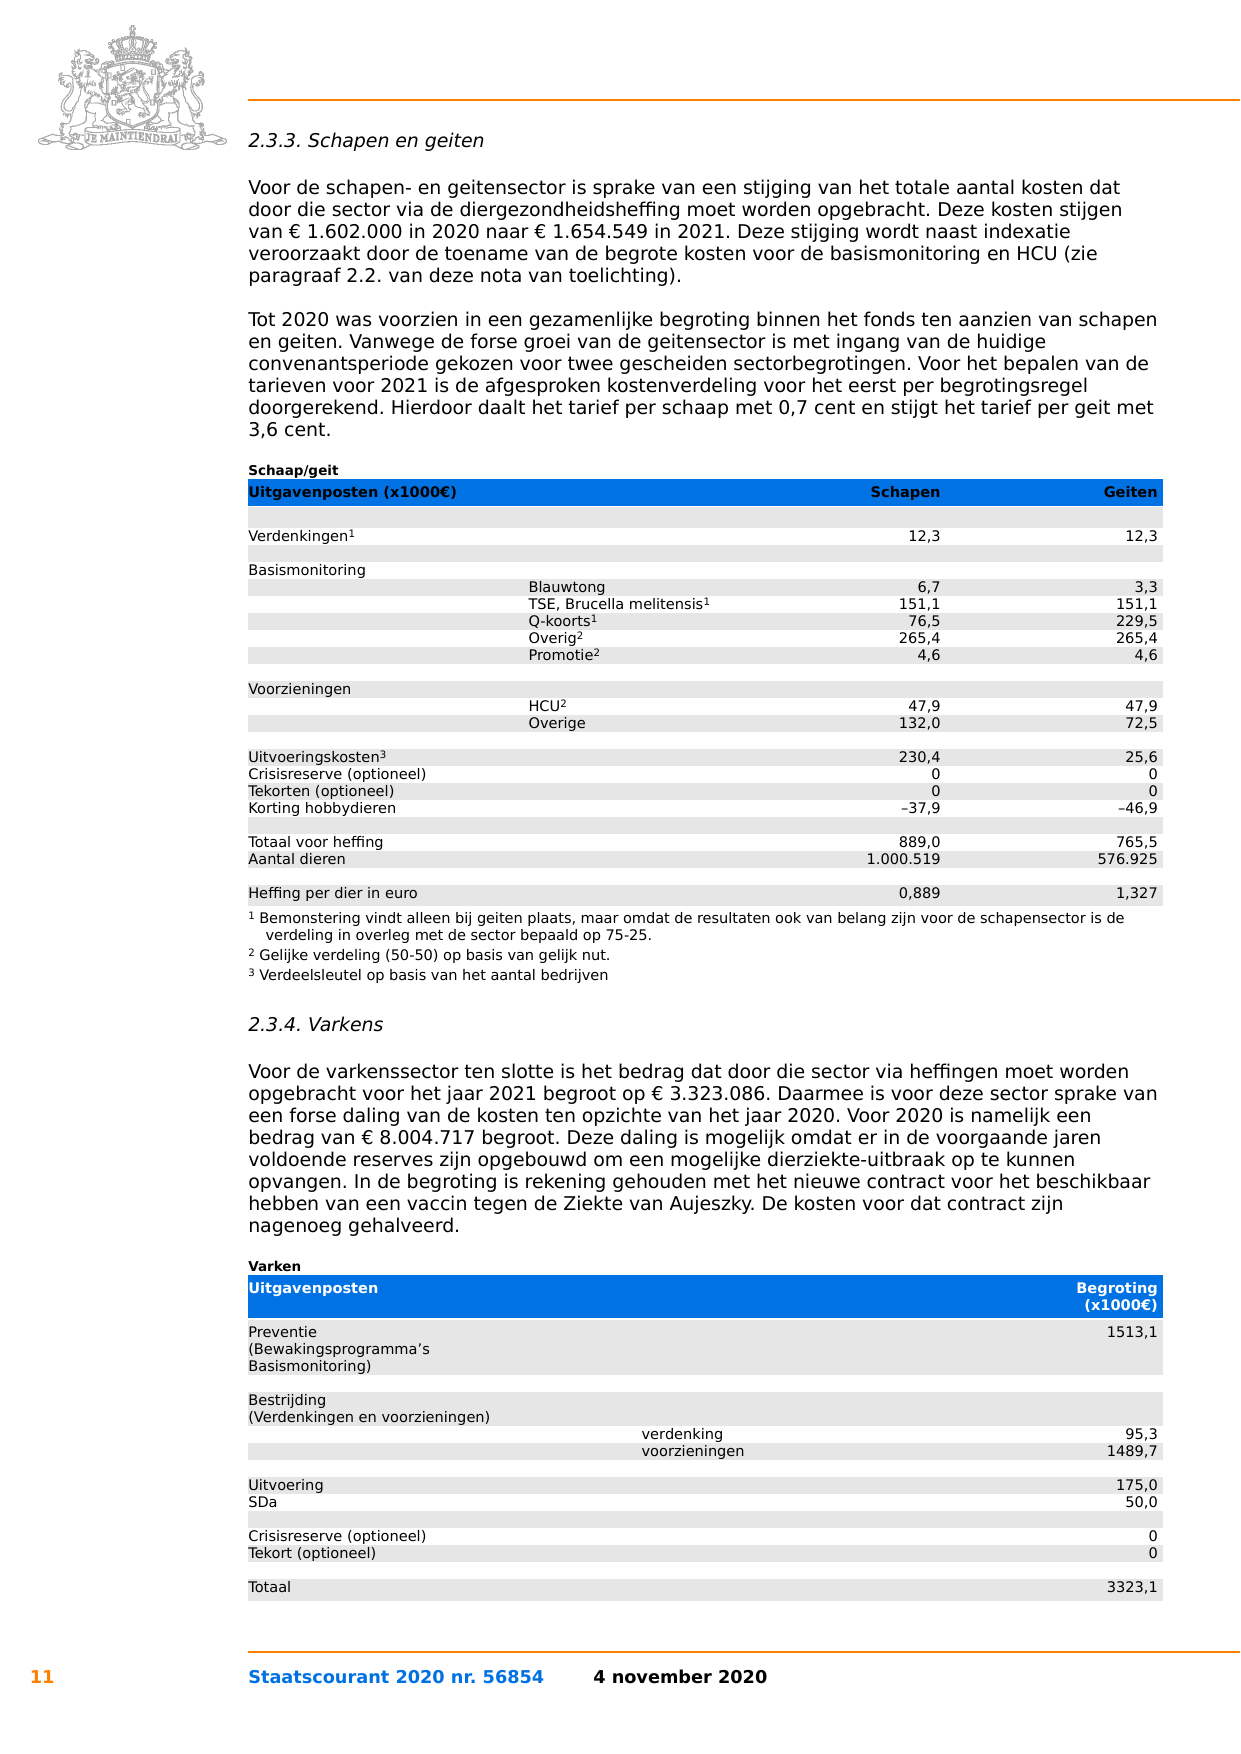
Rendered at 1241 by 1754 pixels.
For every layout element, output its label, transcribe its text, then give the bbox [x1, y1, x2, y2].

table_cell 0 [946, 783, 1163, 800]
table_cell [635, 1275, 1023, 1318]
table_cell 0 [727, 766, 946, 783]
table_cell 3,3 [946, 579, 1163, 596]
table_cell 4,6 [946, 647, 1163, 664]
table_cell Blauwtong [522, 579, 727, 596]
table_cell [1023, 1511, 1163, 1528]
table_header Varken [248, 1259, 1163, 1274]
table_cell [946, 868, 1163, 885]
table_cell [727, 868, 946, 885]
table_cell [1023, 1562, 1163, 1579]
table_cell [946, 545, 1163, 562]
table_cell [522, 664, 727, 681]
table_cell 765,5 [946, 834, 1163, 851]
table_cell Q-koorts1 [522, 613, 727, 630]
table_cell Basismonitoring [248, 562, 522, 579]
table_cell 175,0 [1023, 1477, 1163, 1494]
table_cell 47,9 [946, 698, 1163, 715]
table_cell [727, 732, 946, 749]
table_cell [946, 664, 1163, 681]
table_cell [635, 1545, 1023, 1562]
table_cell [248, 732, 522, 749]
table_cell Preventie (Bewakingsprogramma’s Basismonitoring) [248, 1320, 635, 1375]
table_cell 265,4 [946, 630, 1163, 647]
table_cell [522, 868, 727, 885]
table_cell Verdenkingen1 [248, 528, 522, 545]
table_cell voorzieningen [635, 1443, 1023, 1460]
table_cell Heffing per dier in euro [248, 885, 522, 906]
table_cell 1,327 [946, 885, 1163, 906]
table_cell [248, 613, 522, 630]
table_cell [727, 507, 946, 528]
table_cell 6,7 [727, 579, 946, 596]
table_cell 95,3 [1023, 1426, 1163, 1443]
table_cell 0,889 [727, 885, 946, 906]
table_cell [522, 562, 727, 579]
table_cell [635, 1579, 1023, 1601]
table_cell Uitgavenposten [248, 1275, 635, 1318]
table_cell [248, 630, 522, 647]
table_cell 576.925 [946, 851, 1163, 868]
table_cell [248, 698, 522, 715]
table_cell 47,9 [727, 698, 946, 715]
table_cell [522, 479, 727, 506]
table_cell Uitvoering [248, 1477, 635, 1494]
table_cell 25,6 [946, 749, 1163, 766]
table_cell [248, 1562, 635, 1579]
table_cell 0 [1023, 1528, 1163, 1545]
table_cell [248, 868, 522, 885]
table_cell [1023, 1392, 1163, 1426]
table_cell 265,4 [727, 630, 946, 647]
table_cell Overig2 [522, 630, 727, 647]
table_cell 230,4 [727, 749, 946, 766]
table_cell Voorzieningen [248, 681, 522, 698]
table_cell [635, 1320, 1023, 1375]
table_cell Overige [522, 715, 727, 732]
table_cell 76,5 [727, 613, 946, 630]
table_cell [248, 1426, 635, 1443]
table_cell SDa [248, 1494, 635, 1511]
table_cell [248, 647, 522, 664]
table_cell Uitvoeringskosten3 [248, 749, 522, 766]
table_cell verdenking [635, 1426, 1023, 1443]
table_cell Totaal [248, 1579, 635, 1601]
table_cell [727, 681, 946, 698]
table_cell [522, 507, 727, 528]
table_cell Uitgavenposten (x1000€) [248, 479, 522, 506]
table_cell 0 [1023, 1545, 1163, 1562]
table_cell [522, 851, 727, 868]
table_cell 3323,1 [1023, 1579, 1163, 1601]
table_cell [635, 1511, 1023, 1528]
table_cell [248, 545, 522, 562]
table_cell [522, 783, 727, 800]
table_cell Totaal voor heffing [248, 834, 522, 851]
table_cell Begroting (x1000€) [1023, 1275, 1163, 1318]
table_cell [522, 749, 727, 766]
table_cell [635, 1392, 1023, 1426]
table_cell TSE, Brucella melitensis1 [522, 596, 727, 613]
table_cell [522, 834, 727, 851]
table_cell [522, 732, 727, 749]
table_cell 1489,7 [1023, 1443, 1163, 1460]
table_cell 72,5 [946, 715, 1163, 732]
table_cell 12,3 [946, 528, 1163, 545]
table_cell [522, 766, 727, 783]
table_cell Promotie2 [522, 647, 727, 664]
table_cell Schapen [727, 479, 946, 506]
table_cell [248, 1460, 635, 1477]
table_cell 889,0 [727, 834, 946, 851]
table_cell [727, 817, 946, 834]
table_cell 4,6 [727, 647, 946, 664]
table_cell [727, 545, 946, 562]
table_cell 12,3 [727, 528, 946, 545]
table_cell Korting hobbydieren [248, 800, 522, 817]
table_cell [248, 1443, 635, 1460]
table_cell [635, 1562, 1023, 1579]
table_cell 151,1 [946, 596, 1163, 613]
table_cell 50,0 [1023, 1494, 1163, 1511]
text Tot 2020 was voorzien in een gezamenlijke begroting binnen het fonds ten aanzien van schapen en geiten. Vanwege de forse groei van de geitensector is met ingang van de huidige convenantsperiode gekozen voor twee gescheiden sectorbegrotingen. Voor het bepalen van de tarieven voor 2021 is de afgesproken kostenverdeling voor het eerst per begrotingsregel doorgerekend. Hierdoor daalt het tarief per schaap met 0,7 cent en stijgt het tarief per geit met 3,6 cent. [248, 309, 1163, 441]
table_cell [248, 715, 522, 732]
table_cell [1023, 1375, 1163, 1392]
table_cell [248, 1375, 635, 1392]
table_cell 1513,1 [1023, 1320, 1163, 1375]
text Voor de varkenssector ten slotte is het bedrag dat door die sector via heffingen moet worden opgebracht voor het jaar 2021 begroot op € 3.323.086. Daarmee is voor deze sector sprake van een forse daling van de kosten ten opzichte van het jaar 2020. Voor 2020 is namelijk een bedrag van € 8.004.717 begroot. Deze daling is mogelijk omdat er in de voorgaande jaren voldoende reserves zijn opgebouwd om een mogelijke dierziekte-uitbraak op te kunnen opvangen. In de begroting is rekening gehouden met het nieuwe contract voor het beschikbaar hebben van een vaccin tegen de Ziekte van Aujeszky. De kosten voor dat contract zijn nagenoeg gehalveerd. [248, 1061, 1163, 1237]
table_cell [522, 800, 727, 817]
table_cell [248, 579, 522, 596]
table_cell [946, 681, 1163, 698]
table_cell Bestrijding (Verdenkingen en voorzieningen) [248, 1392, 635, 1426]
table_header Schaap/geit [248, 463, 1163, 478]
table_cell [946, 562, 1163, 579]
subtitle 2.3.3. Schapen en geiten [248, 130, 1163, 152]
table_cell Tekort (optioneel) [248, 1545, 635, 1562]
table_cell –37,9 [727, 800, 946, 817]
table_cell [248, 596, 522, 613]
table_cell [248, 507, 522, 528]
table_cell Crisisreserve (optioneel) [248, 1528, 635, 1545]
picture [38, 25, 227, 150]
table_cell [1023, 1460, 1163, 1477]
table_cell [248, 1511, 635, 1528]
table_cell [248, 664, 522, 681]
table_cell Geiten [946, 479, 1163, 506]
table_cell 132,0 [727, 715, 946, 732]
text Voor de schapen- en geitensector is sprake van een stijging van het totale aantal kosten dat door die sector via de diergezondheidsheffing moet worden opgebracht. Deze kosten stijgen van € 1.602.000 in 2020 naar € 1.654.549 in 2021. Deze stijging wordt naast indexatie veroorzaakt door de toename van de begrote kosten voor de basismonitoring en HCU (zie paragraaf 2.2. van deze nota van toelichting). [248, 177, 1163, 287]
table_cell 1 Bemonstering vindt alleen bij geiten plaats, maar omdat de resultaten ook van belang zijn voor de schapensector is de verdeling in overleg met de sector bepaald op 75-25. 2 Gelijke verdeling (50-50) op basis van gelijk nut. 3 Verdeelsleutel op basis van het aantal bedrijven [248, 908, 1163, 984]
table_cell 229,5 [946, 613, 1163, 630]
table_cell [522, 885, 727, 906]
table_cell 151,1 [727, 596, 946, 613]
table_cell [522, 528, 727, 545]
table_cell [946, 817, 1163, 834]
table_cell [522, 545, 727, 562]
table_cell [635, 1460, 1023, 1477]
table_cell [727, 664, 946, 681]
table_cell [635, 1494, 1023, 1511]
table_cell –46,9 [946, 800, 1163, 817]
subtitle 2.3.4. Varkens [248, 1014, 1163, 1036]
table_cell Tekorten (optioneel) [248, 783, 522, 800]
table_cell [946, 732, 1163, 749]
table_cell [635, 1375, 1023, 1392]
table_cell Aantal dieren [248, 851, 522, 868]
table_cell [635, 1477, 1023, 1494]
table_cell 1.000.519 [727, 851, 946, 868]
table_cell 0 [946, 766, 1163, 783]
table_cell HCU2 [522, 698, 727, 715]
table_cell Crisisreserve (optioneel) [248, 766, 522, 783]
table_cell [727, 562, 946, 579]
table_cell [522, 817, 727, 834]
table_cell [248, 817, 522, 834]
table_cell [522, 681, 727, 698]
table_cell [946, 507, 1163, 528]
table_cell [635, 1528, 1023, 1545]
table_cell 0 [727, 783, 946, 800]
